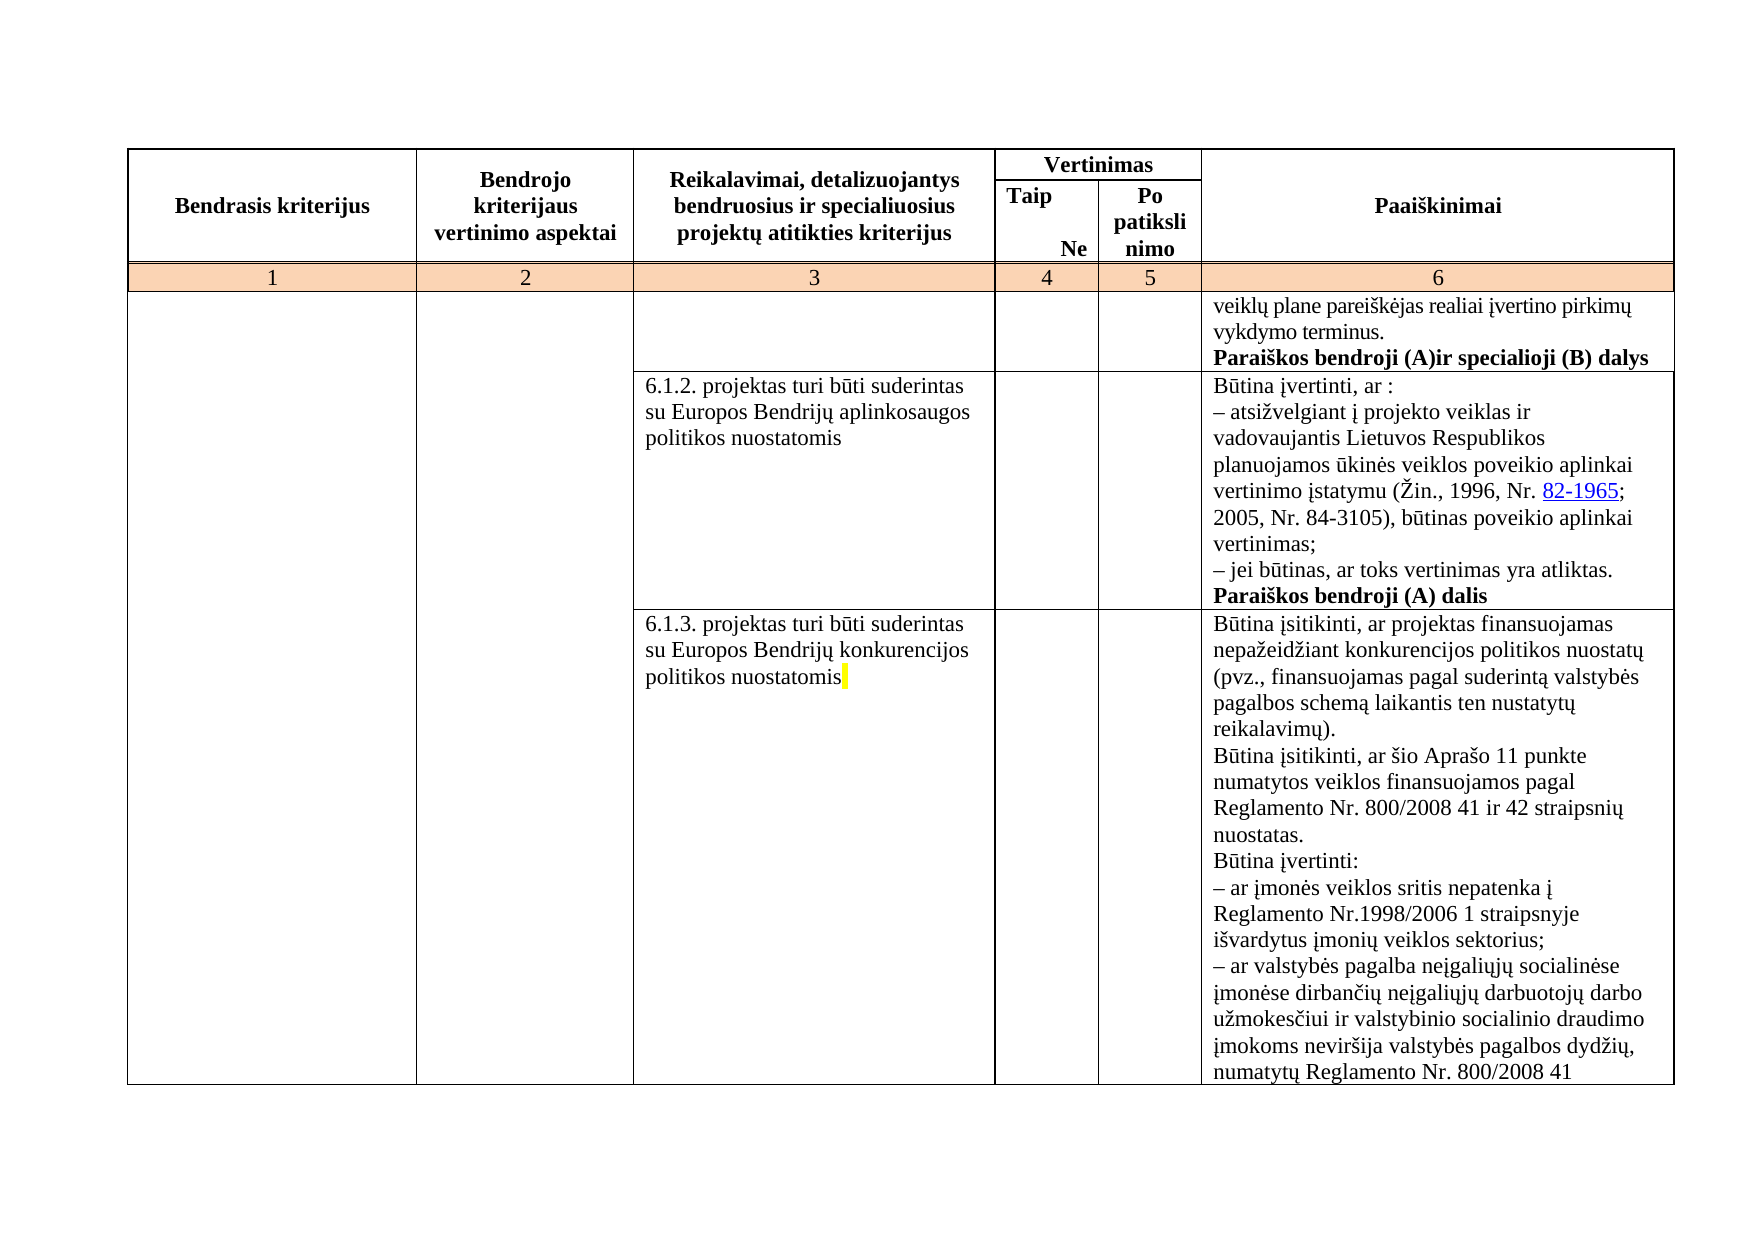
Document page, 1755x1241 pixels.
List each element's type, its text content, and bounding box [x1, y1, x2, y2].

table_cell [128, 292, 416, 1084]
table_cell 5 [1099, 264, 1201, 291]
table_cell [996, 372, 1098, 609]
table_cell 1 [129, 264, 416, 291]
table_cell Po patikslinimo [1099, 181, 1201, 261]
table_header Bendrojo kriterijaus vertinimo aspektai [417, 150, 633, 261]
table_cell veiklų plane pareiškėjas realiai įvertino pirkimų vykdymo terminus. Paraiškos bendroji (A)ir specialioji (B) dalys [1202, 292, 1674, 371]
table_header Bendrasis kriterijus [129, 150, 416, 261]
table_cell 4 [996, 264, 1098, 291]
table_header Paaiškinimai [1202, 150, 1673, 261]
table_cell [1099, 372, 1201, 609]
table_cell 6.1.2. projektas turi būti suderintas su Europos Bendrijų aplinkosaugos politikos nuostatomis [634, 372, 994, 609]
table_cell 2 [417, 264, 633, 291]
table_cell 3 [634, 264, 994, 291]
table_header Vertinimas [996, 150, 1201, 179]
table_header Reikalavimai, detalizuojantys bendruosius ir specialiuosius projektų atitikties kriterijus [634, 150, 994, 261]
table_cell [996, 292, 1098, 371]
table_cell 6.1.3. projektas turi būti suderintas su Europos Bendrijų konkurencijos politikos nuostatomis [634, 610, 994, 1084]
table_cell [634, 292, 994, 371]
table_cell [1099, 292, 1201, 371]
table_cell Taip Ne [996, 181, 1098, 261]
table_cell 6 [1202, 264, 1673, 291]
table_cell Būtina įsitikinti, ar projektas finansuojamas nepažeidžiant konkurencijos politikos nuostatų (pvz., finansuojamas pagal suderintą valstybės pagalbos schemą laikantis ten nustatytų reikalavimų). Būtina įsitikinti, ar šio Aprašo 11 punkte numatytos veiklos finansuojamos pagal Reglamento Nr. 800/2008 41 ir 42 straipsnių nuostatas. Būtina įvertinti: – ar įmonės veiklos sritis nepatenka į Reglamento Nr.1998/2006 1 straipsnyje išvardytus įmonių veiklos sektorius; – ar valstybės pagalba neįgaliųjų socialinėse įmonėse dirbančių neįgaliųjų darbuotojų darbo užmokesčiui ir valstybinio socialinio draudimo įmokoms neviršija valstybės pagalbos dydžių, numatytų Reglamento Nr. 800/2008 41 [1202, 610, 1673, 1084]
table_cell [1099, 610, 1201, 1084]
table_cell [996, 610, 1098, 1084]
table_cell Būtina įvertinti, ar : – atsižvelgiant į projekto veiklas ir vadovaujantis Lietuvos Respublikos planuojamos ūkinės veiklos poveikio aplinkai vertinimo įstatymu (Žin., 1996, Nr. 82-1965; 2005, Nr. 84-3105), būtinas poveikio aplinkai vertinimas; – jei būtinas, ar toks vertinimas yra atliktas. Paraiškos bendroji (A) dalis [1202, 372, 1673, 609]
table_cell [417, 292, 633, 1084]
